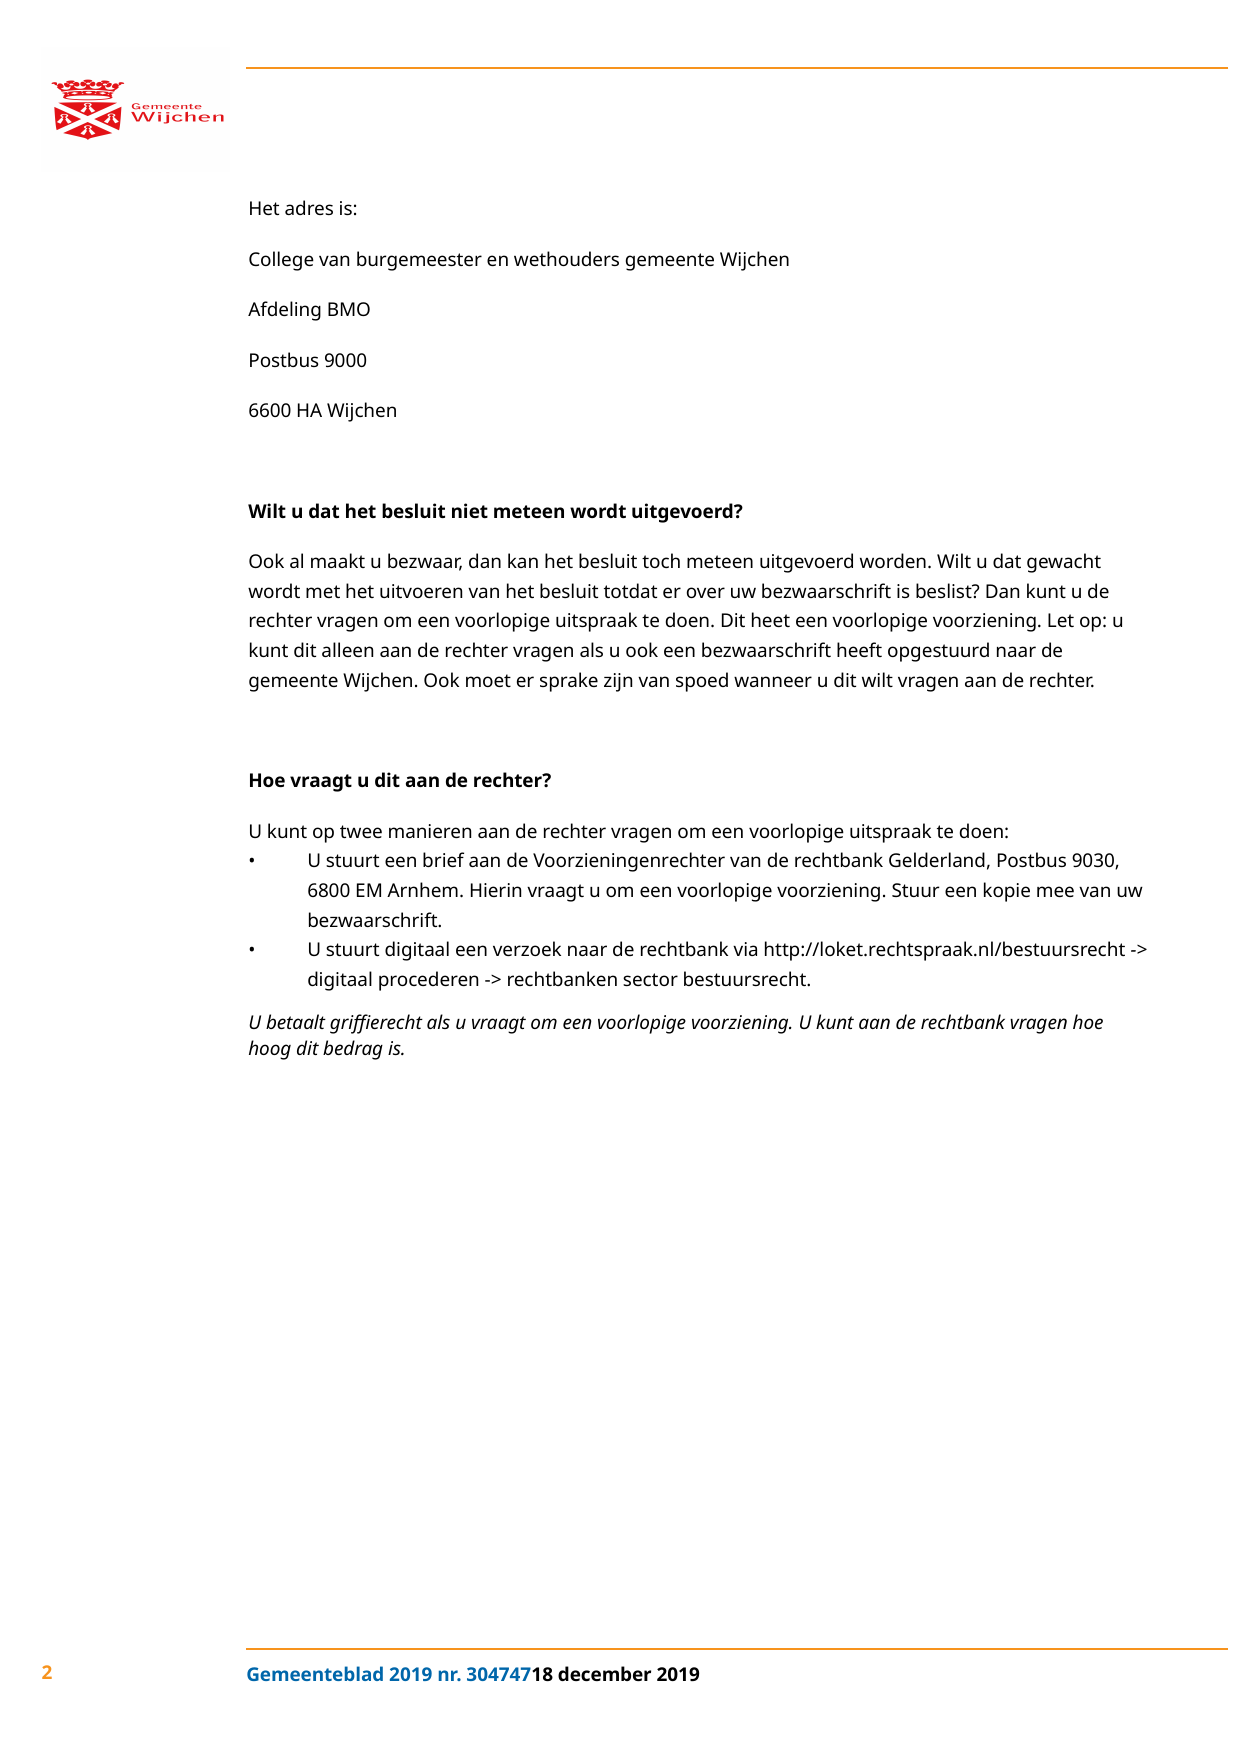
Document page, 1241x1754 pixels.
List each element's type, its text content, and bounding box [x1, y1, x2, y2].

text Ook al maakt u bezwaar, dan kan het besluit toch meteen uitgevoerd worden. Wilt u dat gewacht wordt met het uitvoeren van het besluit totdat er over uw bezwaarschrift is beslist? Dan kunt u de rechter vragen om een voorlopige uitspraak te doen. Dit heet een voorlopige voorziening. Let op: u kunt dit alleen aan de rechter vragen als u ook een bezwaarschrift heeft opgestuurd naar de gemeente Wijchen. Ook moet er sprake zijn van spoed wanneer u dit wilt vragen aan de rechter. [248, 548, 1152, 693]
text U kunt op twee manieren aan de rechter vragen om een voorlopige uitspraak te doen: [248, 818, 1152, 844]
text College van burgemeester en wethouders gemeente Wijchen [248, 246, 1152, 272]
text U betaalt griffierecht als u vraagt om een voorlopige voorziening. U kunt aan de rechtbank vragen hoe hoog dit bedrag is. [248, 1009, 1152, 1061]
picture [41, 47, 231, 172]
text 6600 HA Wijchen [248, 397, 1152, 423]
text Hoe vraagt u dit aan de rechter? [248, 768, 1152, 793]
text Afdeling BMO [248, 296, 1152, 322]
list U stuurt digitaal een verzoek naar de rechtbank via http://loket.rechtspraak.nl/bestuursrecht -> digitaal procederen -> rechtbanken sector bestuursrecht. [248, 936, 1152, 992]
text Het adres is: [248, 196, 1152, 221]
list U stuurt een brief aan de Voorzieningenrechter van de rechtbank Gelderland, Postbus 9030, 6800 EM Arnhem. Hierin vraagt u om een voorlopige voorziening. Stuur een kopie mee van uw bezwaarschrift. [248, 848, 1152, 933]
text Postbus 9000 [248, 347, 1152, 373]
text Wilt u dat het besluit niet meteen wordt uitgevoerd? [248, 498, 1152, 524]
